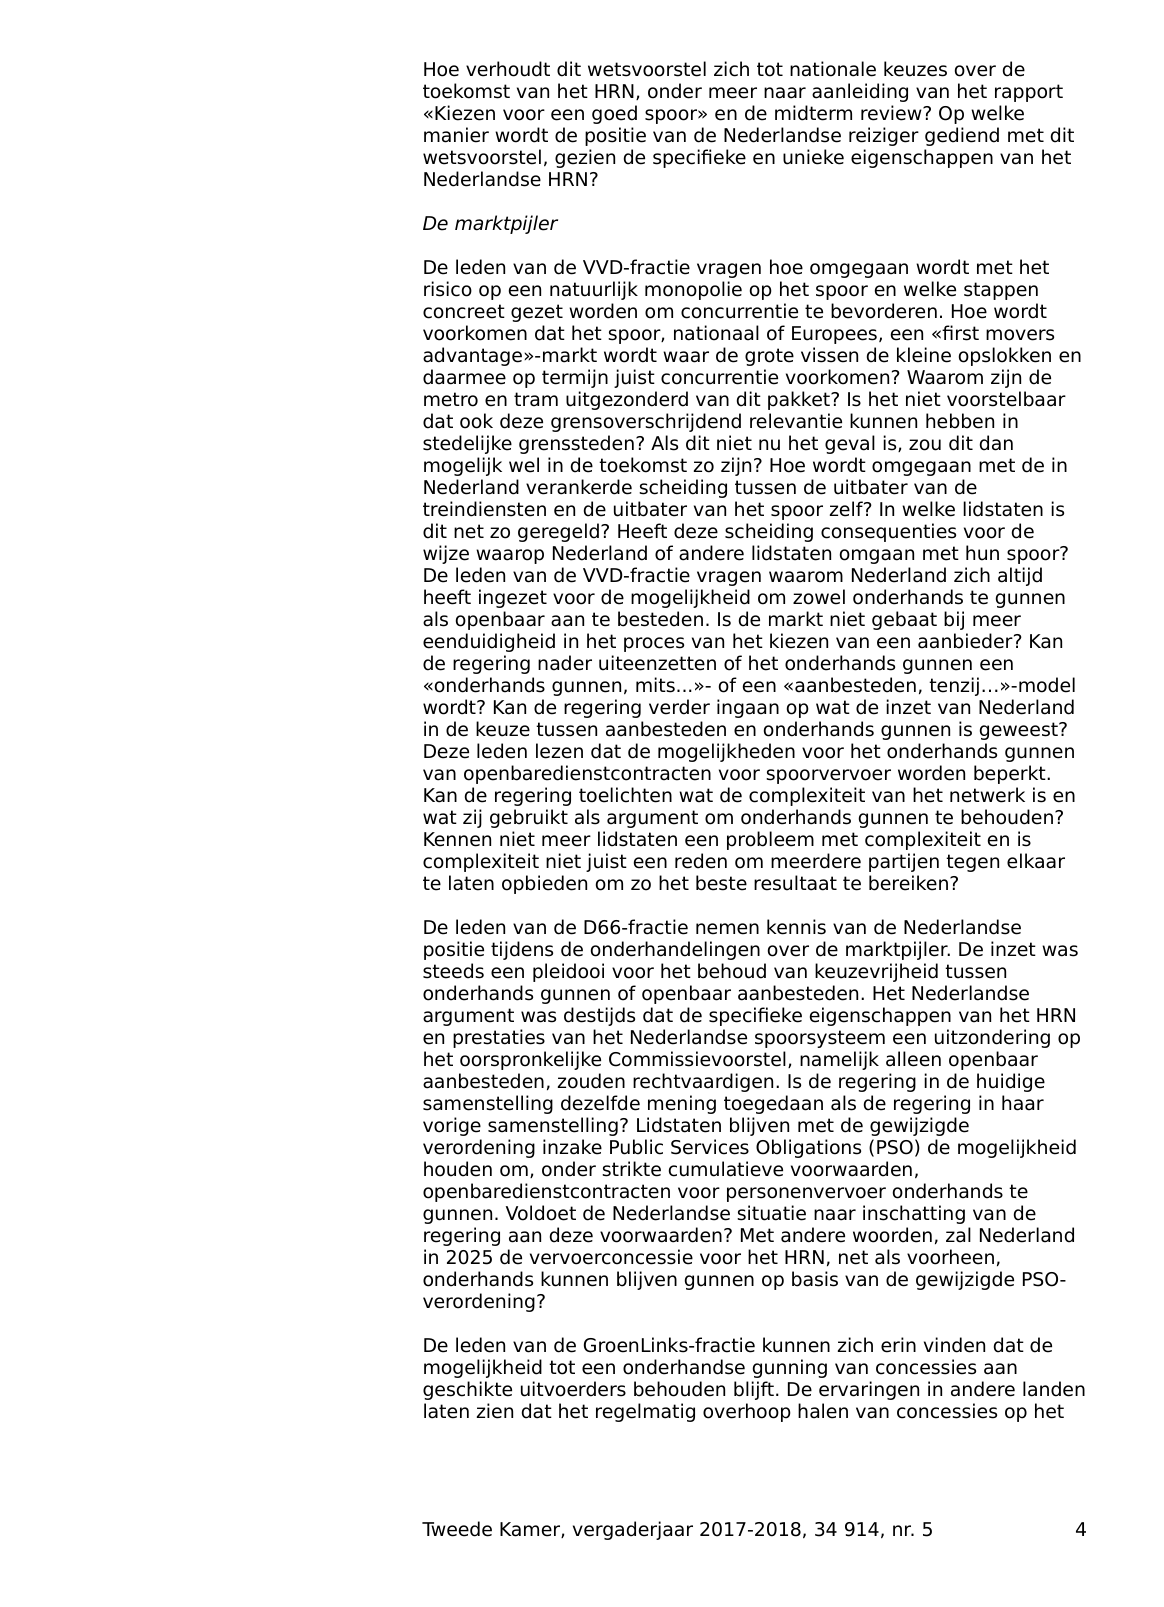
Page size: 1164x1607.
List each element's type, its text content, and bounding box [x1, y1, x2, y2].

text De leden van de VVD-fractie vragen waarom Nederland zich altijd heeft ingezet voor de mogelijkheid om zowel onderhands te gunnen als openbaar aan te besteden. Is de markt niet gebaat bij meer eenduidigheid in het proces van het kiezen van een aanbieder? Kan de regering nader uiteenzetten of het onderhands gunnen een «onderhands gunnen, mits...»- of een «aanbesteden, tenzij…»-model wordt? Kan de regering verder ingaan op wat de inzet van Nederland in de keuze tussen aanbesteden en onderhands gunnen is geweest? [422, 565, 1087, 741]
subtitle De marktpijler [422, 213, 1087, 235]
text Deze leden lezen dat de mogelijkheden voor het onderhands gunnen van openbaredienstcontracten voor spoorvervoer worden beperkt. Kan de regering toelichten wat de complexiteit van het netwerk is en wat zij gebruikt als argument om onderhands gunnen te behouden? Kennen niet meer lidstaten een probleem met complexiteit en is complexiteit niet juist een reden om meerdere partijen tegen elkaar te laten opbieden om zo het beste resultaat te bereiken? [422, 741, 1087, 895]
text De leden van de GroenLinks-fractie kunnen zich erin vinden dat de mogelijkheid tot een onderhandse gunning van concessies aan geschikte uitvoerders behouden blijft. De ervaringen in andere landen laten zien dat het regelmatig overhoop halen van concessies op het [422, 1335, 1087, 1423]
text De leden van de VVD-fractie vragen hoe omgegaan wordt met het risico op een natuurlijk monopolie op het spoor en welke stappen concreet gezet worden om concurrentie te bevorderen. Hoe wordt voorkomen dat het spoor, nationaal of Europees, een «first movers advantage»-markt wordt waar de grote vissen de kleine opslokken en daarmee op termijn juist concurrentie voorkomen? Waarom zijn de metro en tram uitgezonderd van dit pakket? Is het niet voorstelbaar dat ook deze grensoverschrijdend relevantie kunnen hebben in stedelijke grenssteden? Als dit niet nu het geval is, zou dit dan mogelijk wel in de toekomst zo zijn? Hoe wordt omgegaan met de in Nederland verankerde scheiding tussen de uitbater van de treindiensten en de uitbater van het spoor zelf? In welke lidstaten is dit net zo geregeld? Heeft deze scheiding consequenties voor de wijze waarop Nederland of andere lidstaten omgaan met hun spoor? [422, 257, 1087, 565]
text Hoe verhoudt dit wetsvoorstel zich tot nationale keuzes over de toekomst van het HRN, onder meer naar aanleiding van het rapport «Kiezen voor een goed spoor» en de midterm review? Op welke manier wordt de positie van de Nederlandse reiziger gediend met dit wetsvoorstel, gezien de specifieke en unieke eigenschappen van het Nederlandse HRN? [422, 59, 1087, 191]
text De leden van de D66-fractie nemen kennis van de Nederlandse positie tijdens de onderhandelingen over de marktpijler. De inzet was steeds een pleidooi voor het behoud van keuzevrijheid tussen onderhands gunnen of openbaar aanbesteden. Het Nederlandse argument was destijds dat de specifieke eigenschappen van het HRN en prestaties van het Nederlandse spoorsysteem een uitzondering op het oorspronkelijke Commissievoorstel, namelijk alleen openbaar aanbesteden, zouden rechtvaardigen. Is de regering in de huidige samenstelling dezelfde mening toegedaan als de regering in haar vorige samenstelling? Lidstaten blijven met de gewijzigde verordening inzake Public Services Obligations (PSO) de mogelijkheid houden om, onder strikte cumulatieve voorwaarden, openbaredienstcontracten voor personenvervoer onderhands te gunnen. Voldoet de Nederlandse situatie naar inschatting van de regering aan deze voorwaarden? Met andere woorden, zal Nederland in 2025 de vervoerconcessie voor het HRN, net als voorheen, onderhands kunnen blijven gunnen op basis van de gewijzigde PSO-verordening? [422, 917, 1087, 1312]
